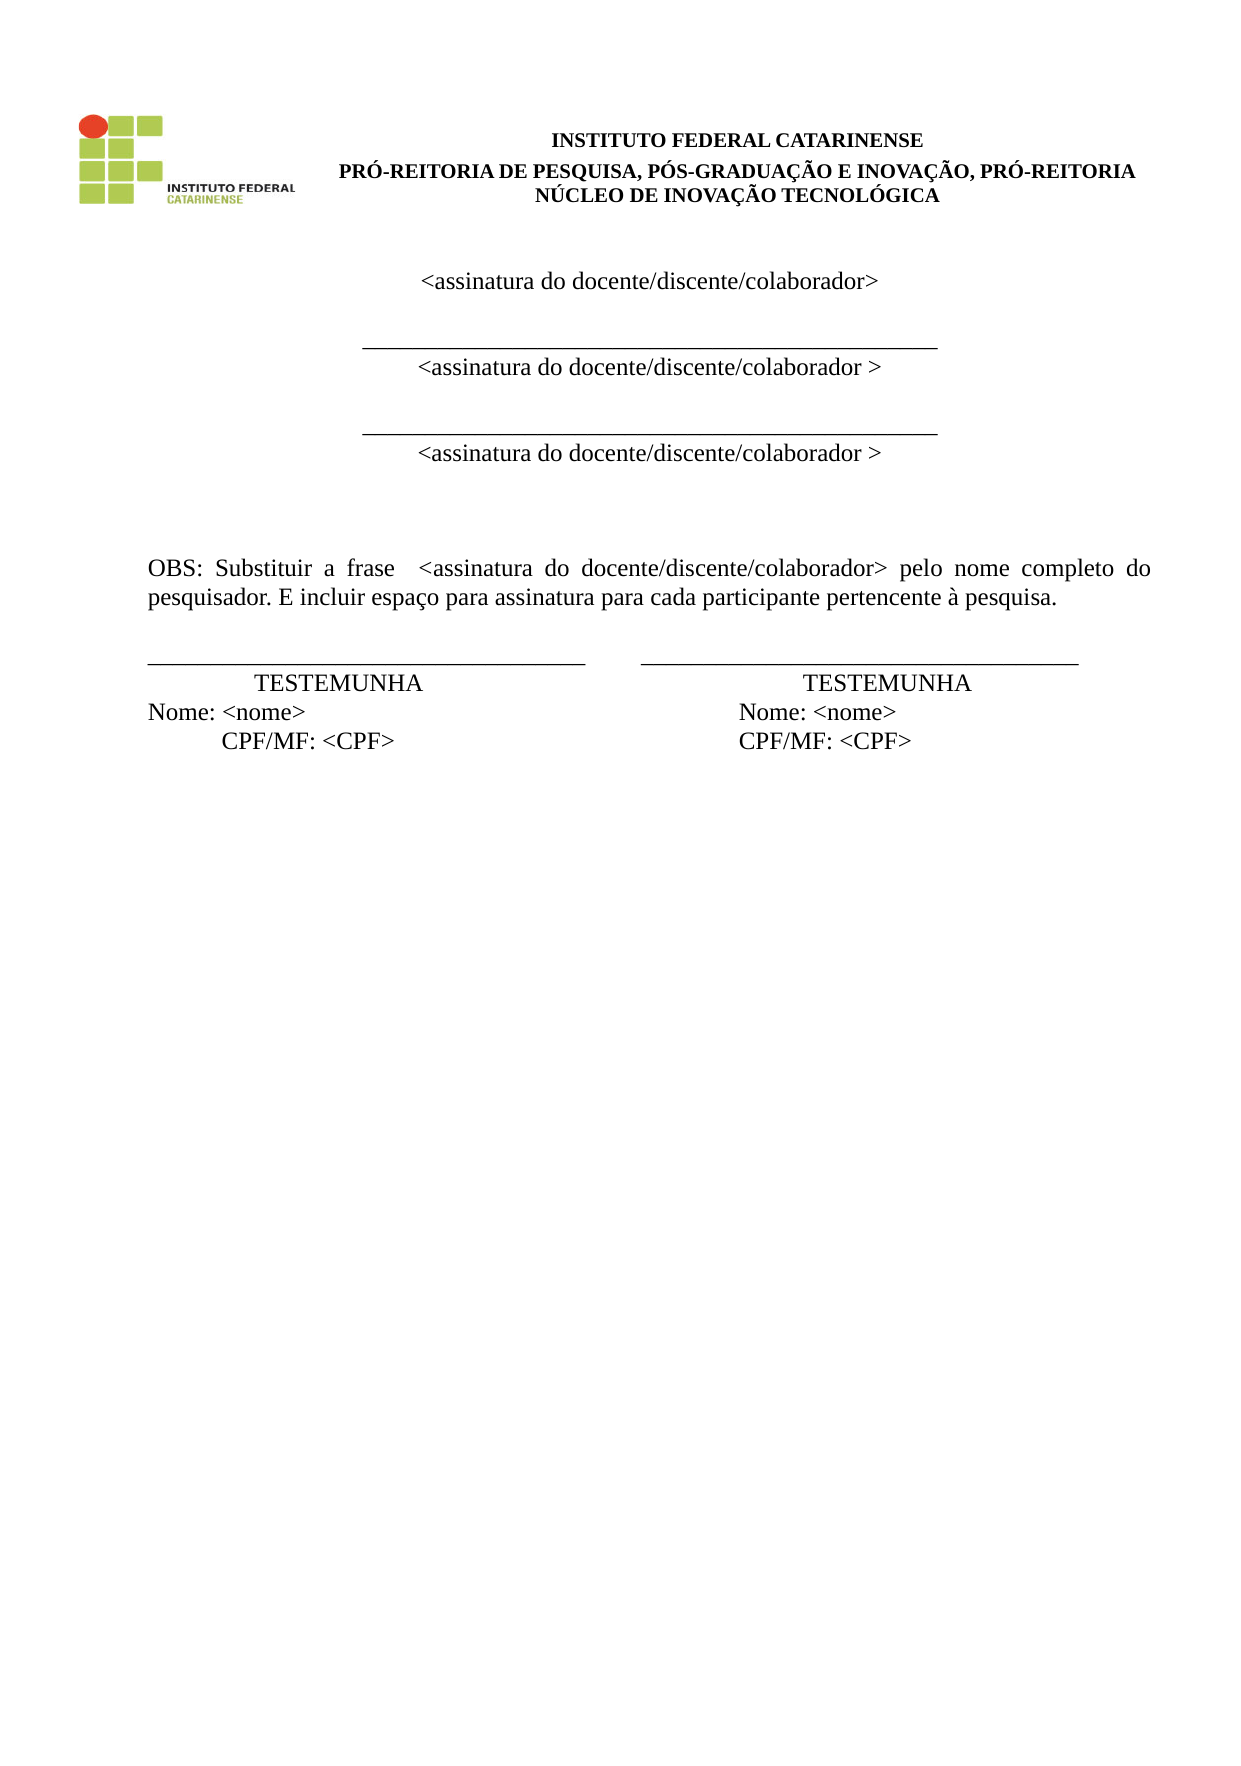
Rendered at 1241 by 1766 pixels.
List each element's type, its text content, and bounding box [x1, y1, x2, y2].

text ______________________________________________ [148, 409, 1152, 438]
text <assinatura do docente/discente/colaborador> [148, 266, 1152, 294]
text TESTEMUNHA TESTEMUNHA [148, 668, 1152, 697]
text CPF/MF: <CPF> CPF/MF: <CPF> [148, 726, 1152, 754]
text <assinatura do docente/discente/colaborador > [148, 438, 1152, 467]
text <assinatura do docente/discente/colaborador > [148, 352, 1152, 381]
text ______________________________________________ [148, 323, 1152, 352]
picture [78, 114, 296, 204]
text ___________________________________ ___________________________________ [148, 639, 1152, 668]
text Nome: <nome> Nome: <nome> [148, 697, 1152, 726]
text OBS: Substituir a frase <assinatura do docente/discente/colaborador> pelo nome completo do pesquisador. E incluir espaço para assinatura para cada participante pertencente à pesquisa. [148, 553, 1152, 611]
